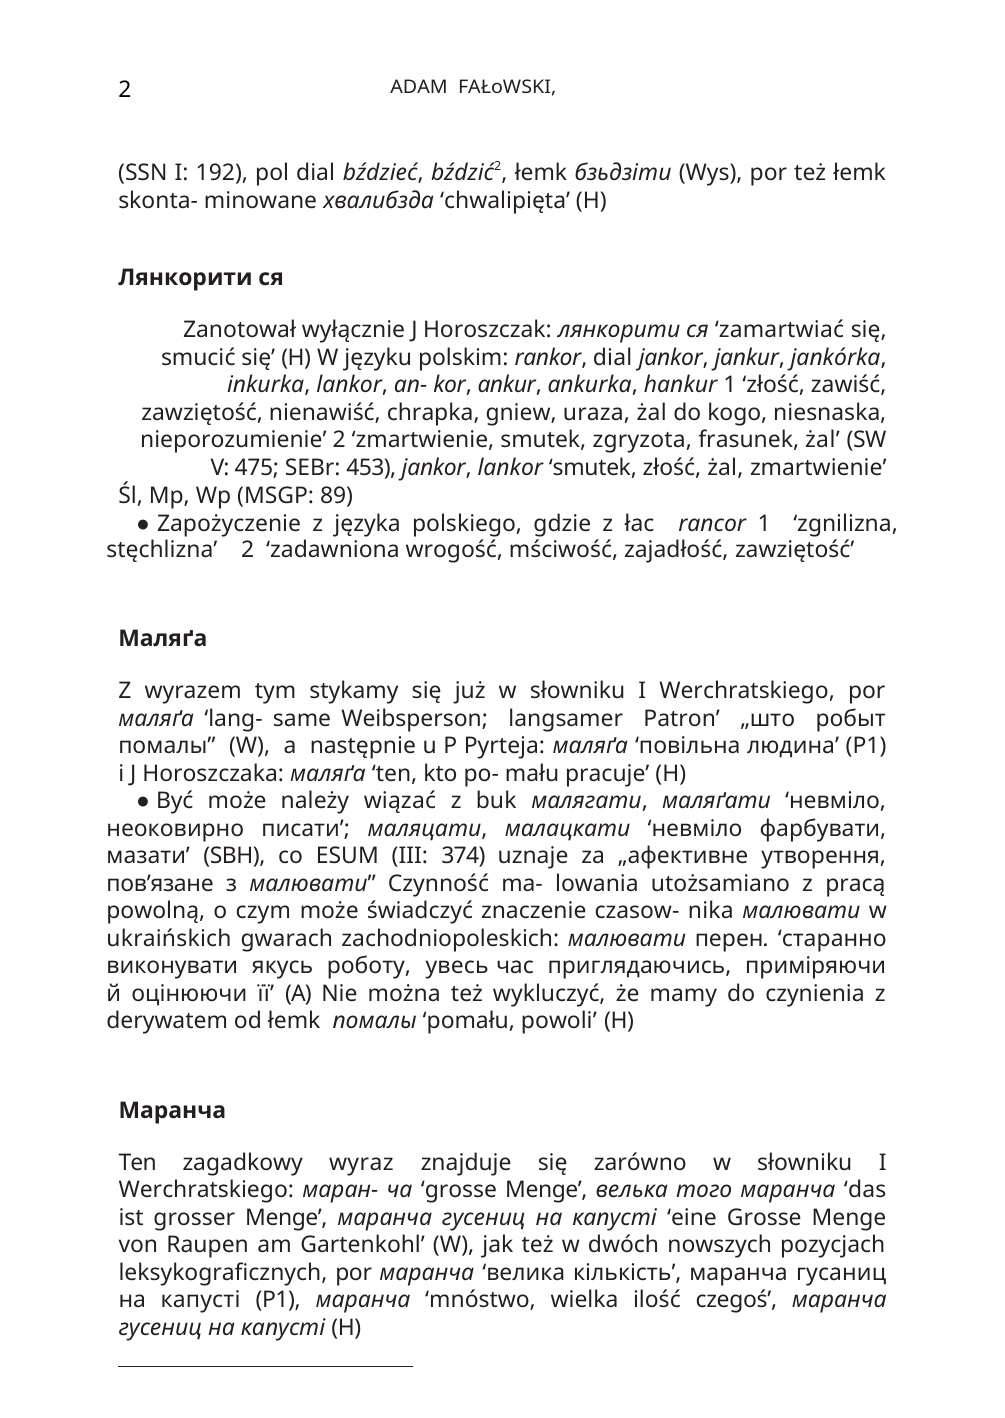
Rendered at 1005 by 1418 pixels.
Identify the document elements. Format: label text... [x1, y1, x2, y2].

text Śl, Mp, Wp (MSGP: 89) [118, 481, 898, 509]
subtitle Лянкорити ся [118, 261, 898, 292]
text Zanotował wyłącznie J Horoszczak: лянкорити ся ‘zamartwiać się, smucić się’ (H) W języku polskim: rankor, dial jankor, jankur, jankórka, inkurka, lankor, an- kor, ankur, ankurka, hankur 1 ‘złość, zawiść, zawziętość, nienawiść, chrapka, gniew, uraza, żal do kogo, niesnaska, nieporozumienie’ 2 ‘zmartwienie, smutek, zgryzota, frasunek, żal’ (SW V: 475; SEBr: 453), jankor, lankor ‘smutek, złość, żal, zmartwienie’ [118, 316, 886, 481]
subtitle Маранча [118, 1094, 898, 1125]
text (SSN I: 192), pol dial bździeć, bździć2, łemk бзьдзіти (Wys), por też łemk skonta- minowane хвалибзда ‘chwalipięta’ (H) [118, 158, 886, 213]
list Zapożyczenie z języka polskiego, gdzie z łac rancor 1 ‘zgnilizna, stęchlizna’ 2 ‘zadawniona wrogość, mściwość, zajadłość, zawziętość’ [106, 510, 898, 565]
subtitle Маляґа [118, 622, 898, 653]
text Z wyrazem tym stykamy się już w słowniku I Werchratskiego, por маляґа ‘lang- same Weibsperson; langsamer Patron’ „што робыт помалы” (W), a następnie u P Pyrteja: маляґа ‘повільна людина’ (P1) i J Horoszczaka: маляґа ‘ten, kto po- mału pracuje’ (H) [118, 677, 886, 787]
list Być może należy wiązać z buk малягати, маляґати ‘невміло, неоковирно писати’; маляцати, малацкати ‘невміло фарбувати, мазати’ (SBH), co ESUM (III: 374) uznaje za „афективне утворення, пов’язане з малювати” Czynność ma- lowania utożsamiano z pracą powolną, o czym może świadczyć znaczenie czasow- nika малювати w ukraińskich gwarach zachodniopoleskich: малювати перен. ‘старанно виконувати якусь роботу, увесь час приглядаючись, приміряючи й оцінюючи її’ (А) Nie można też wykluczyć, że mamy do czynienia z derywatem od łemk помалы ‘pomału, powoli’ (H) [106, 787, 886, 1034]
text Ten zagadkowy wyraz znajduje się zarówno w słowniku I Werchratskiego: маран- ча ‘grosse Menge’, велька того маранча ‘das ist grosser Menge’, маранча гусениц на капусті ‘eine Grosse Menge von Raupen am Gartenkohl’ (W), jak też w dwóch nowszych pozycjach leksykograficznych, por маранча ‘велика кількість’, маранча гусаниц на капусті (P1), маранча ‘mnóstwo, wielka ilość czegoś’, маранча гусениц на капусті (H) [118, 1148, 886, 1341]
